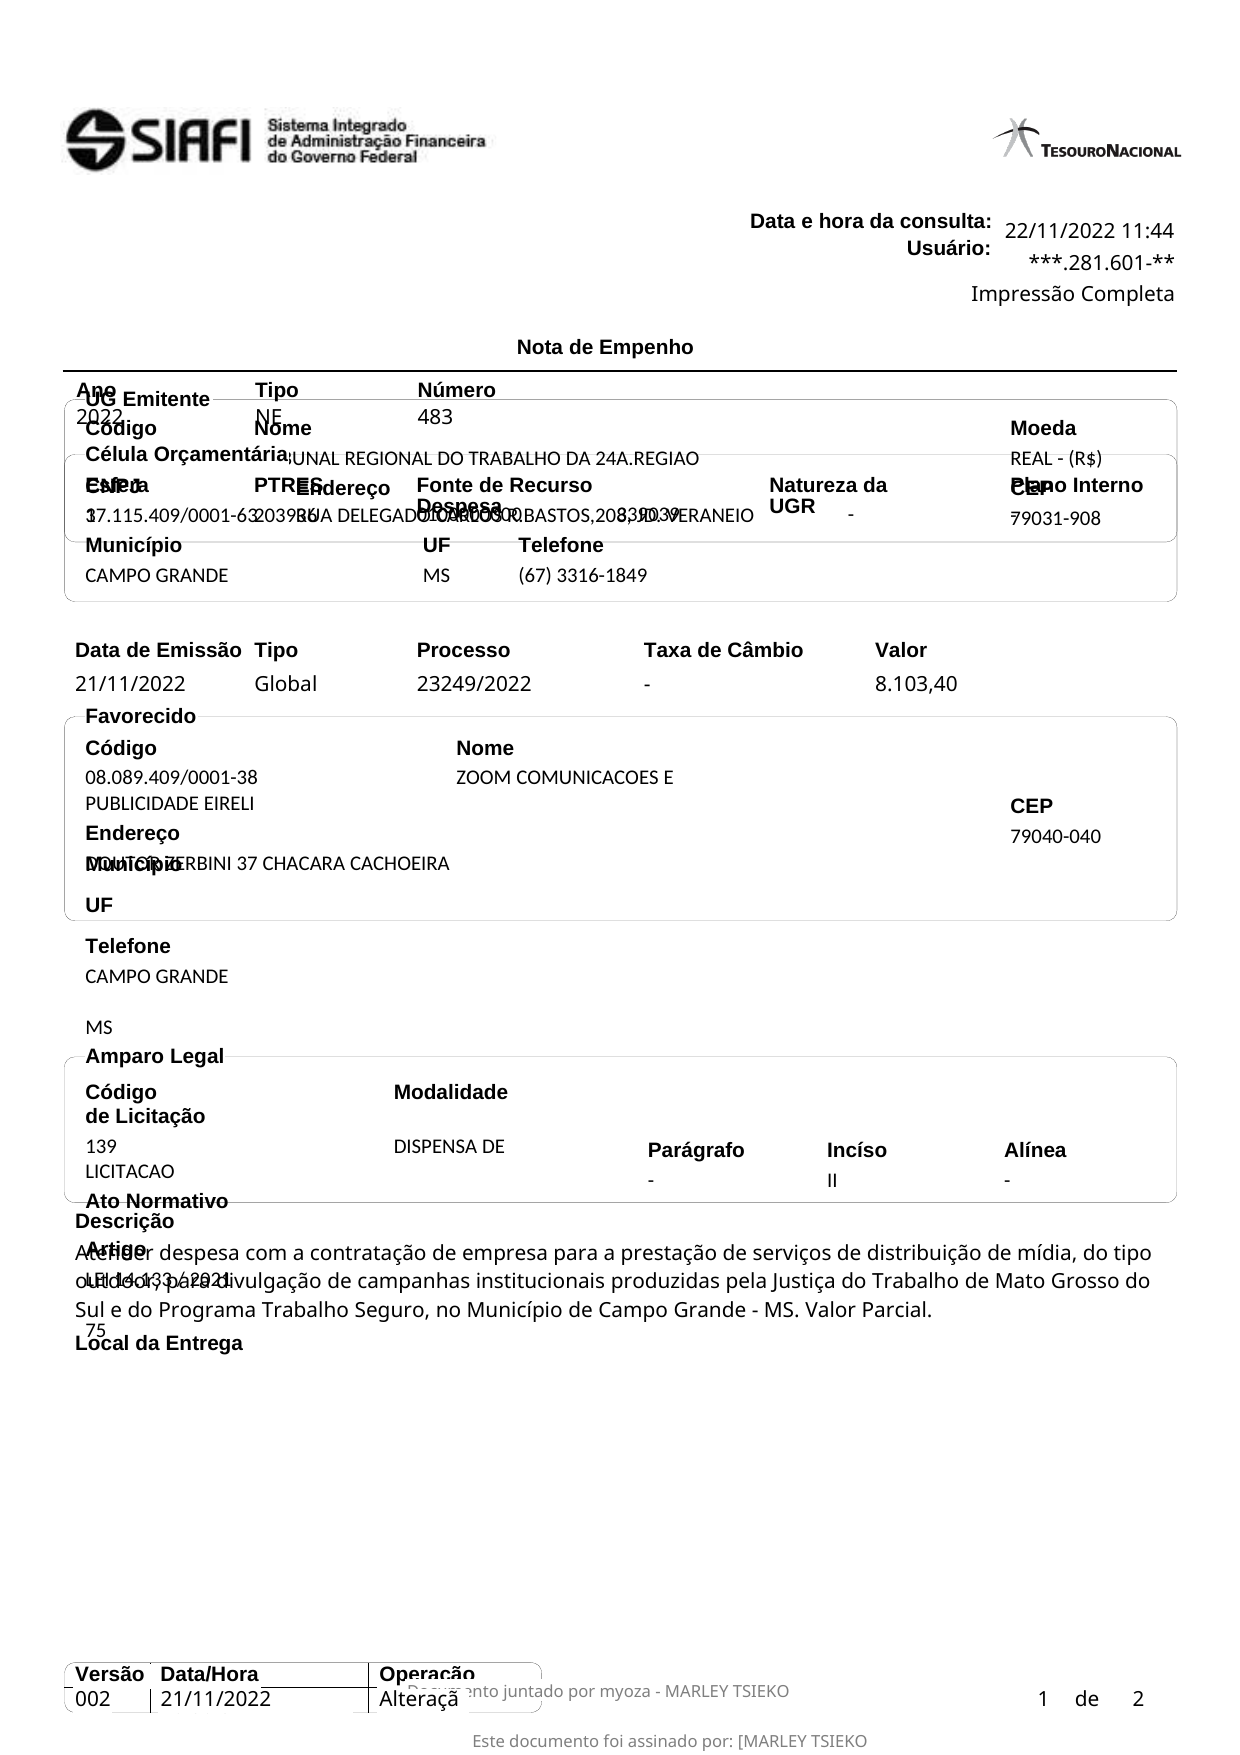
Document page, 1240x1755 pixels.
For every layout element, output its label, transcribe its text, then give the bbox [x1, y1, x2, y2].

table_cell 2022 [103, 412, 119, 431]
text Usuário: [50, 236, 991, 260]
table_cell 2022 [80, 412, 89, 423]
table_header Tipo [189, 381, 358, 399]
table_header Tipo [213, 400, 358, 406]
table_cell 483 [358, 406, 501, 431]
subtitle Descrição [75, 1209, 1202, 1233]
text 21/11/2022 Global 23249/2022 - 8.103,40 [75, 669, 1202, 697]
table_cell 2022 [89, 412, 107, 431]
table_header [358, 400, 501, 406]
table_cell NE [189, 406, 358, 431]
table_header Ano [71, 400, 85, 406]
subtitle Data e hora da consulta: [50, 209, 992, 233]
table_cell 2022 [115, 412, 188, 431]
table_cell 2022 [71, 406, 86, 431]
text 22/11/2022 11:44 [1001, 216, 1174, 245]
subtitle Local da Entrega [75, 1330, 1202, 1354]
text Data de Emissão Tipo Processo Taxa de Câmbio Valor [75, 638, 1202, 662]
text Impressão Completa [50, 279, 1175, 308]
table_header Número [358, 381, 501, 399]
subtitle Nota de Empenho [515, 335, 696, 359]
text Atender despesa com a contratação de empresa para a prestação de serviços de distribuição de mídia, do tipo outdoor, para divulgação de campanhas institucionais produzidas pela Justiça do Trabalho de Mato Grosso do Sul e do Programa Trabalho Seguro, no Município de Campo Grande - MS. Valor Parcial. [75, 1238, 1167, 1323]
table_header Ano [71, 381, 188, 400]
text ***.281.601-** [1001, 248, 1175, 276]
